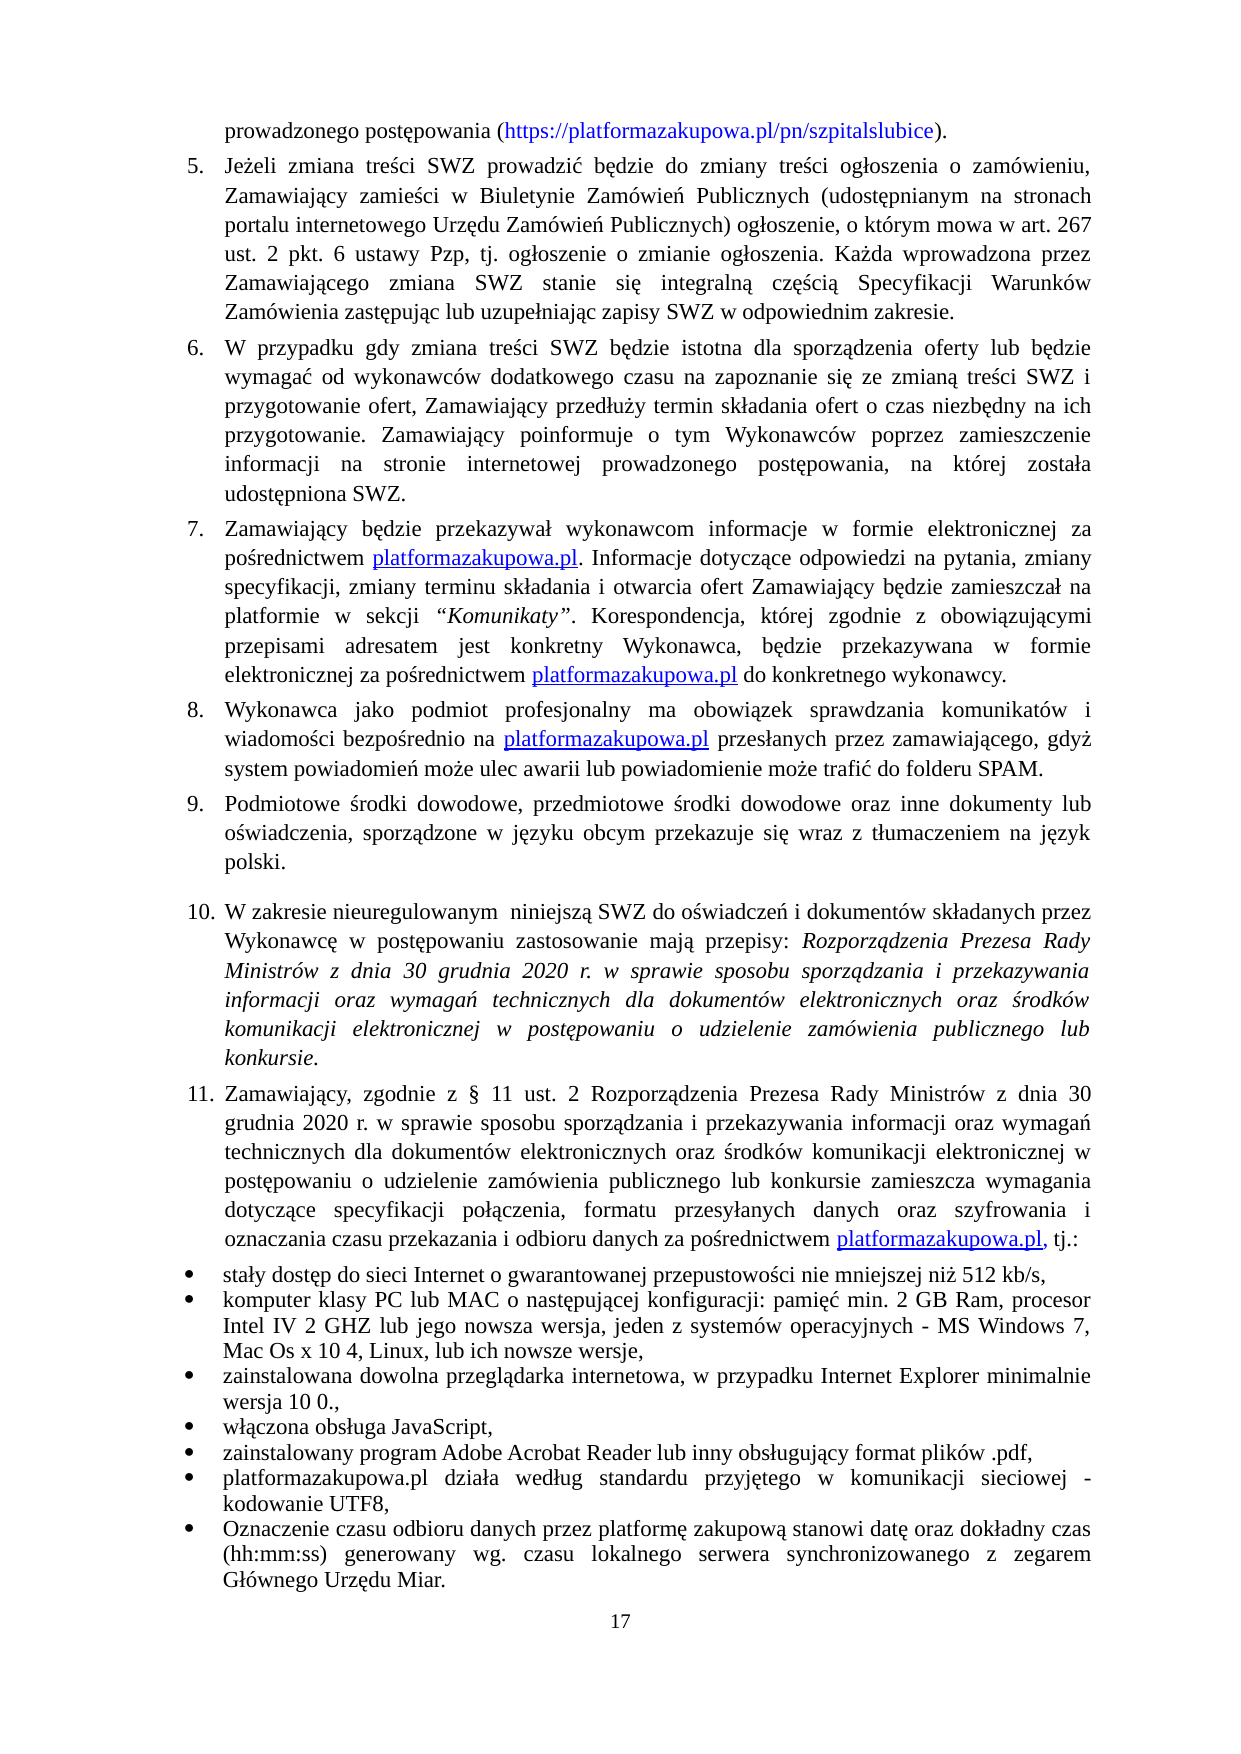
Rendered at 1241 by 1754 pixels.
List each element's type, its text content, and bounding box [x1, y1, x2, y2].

list platformazakupowa.pl działa według standardu przyjętego w komunikacji sieciowej - kodowanie UTF8, [185, 1465, 1093, 1516]
list Zamawiający, zgodnie z § 11 ust. 2 Rozporządzenia Prezesa Rady Ministrów z dnia 30 grudnia 2020 r. w sprawie sposobu sporządzania i przekazywania informacji oraz wymagań technicznych dla dokumentów elektronicznych oraz środków komunikacji elektronicznej w postępowaniu o udzielenie zamówienia publicznego lub konkursie zamieszcza wymagania dotyczące specyfikacji połączenia, formatu przesyłanych danych oraz szyfrowania i oznaczania czasu przekazania i odbioru danych za pośrednictwem platformazakupowa.pl, tj.: [187, 1081, 1093, 1252]
list W zakresie nieuregulowanym niniejszą SWZ do oświadczeń i dokumentów składanych przez Wykonawcę w postępowaniu zastosowanie mają przepisy: Rozporządzenia Prezesa Rady Ministrów z dnia 30 grudnia 2020 r. w sprawie sposobu sporządzania i przekazywania informacji oraz wymagań technicznych dla dokumentów elektronicznych oraz środków komunikacji elektronicznej w postępowaniu o udzielenie zamówienia publicznego lub konkursie. [187, 899, 1093, 1071]
list Wykonawca jako podmiot profesjonalny ma obowiązek sprawdzania komunikatów i wiadomości bezpośrednio na platformazakupowa.pl przesłanych przez zamawiającego, gdyż system powiadomień może ulec awarii lub powiadomienie może trafić do folderu SPAM. [187, 697, 1093, 781]
list Podmiotowe środki dowodowe, przedmiotowe środki dowodowe oraz inne dokumenty lub oświadczenia, sporządzone w języku obcym przekazuje się wraz z tłumaczeniem na język polski. [187, 791, 1093, 875]
list zainstalowany program Adobe Acrobat Reader lub inny obsługujący format plików .pdf, [185, 1440, 1093, 1465]
list Zamawiający będzie przekazywał wykonawcom informacje w formie elektronicznej za pośrednictwem platformazakupowa.pl. Informacje dotyczące odpowiedzi na pytania, zmiany specyfikacji, zmiany terminu składania i otwarcia ofert Zamawiający będzie zamieszczał na platformie w sekcji “Komunikaty”. Korespondencja, której zgodnie z obowiązującymi przepisami adresatem jest konkretny Wykonawca, będzie przekazywana w formie elektronicznej za pośrednictwem platformazakupowa.pl do konkretnego wykonawcy. [187, 516, 1093, 687]
list W przypadku gdy zmiana treści SWZ będzie istotna dla sporządzenia oferty lub będzie wymagać od wykonawców dodatkowego czasu na zapoznanie się ze zmianą treści SWZ i przygotowanie ofert, Zamawiający przedłuży termin składania ofert o czas niezbędny na ich przygotowanie. Zamawiający poinformuje o tym Wykonawców poprzez zamieszczenie informacji na stronie internetowej prowadzonego postępowania, na której została udostępniona SWZ. [187, 335, 1093, 506]
list Oznaczenie czasu odbioru danych przez platformę zakupową stanowi datę oraz dokładny czas (hh:mm:ss) generowany wg. czasu lokalnego serwera synchronizowanego z zegarem Głównego Urzędu Miar. [185, 1516, 1093, 1592]
list włączona obsługa JavaScript, [185, 1414, 1093, 1440]
list zainstalowana dowolna przeglądarka internetowa, w przypadku Internet Explorer minimalnie wersja 10 0., [185, 1363, 1093, 1414]
list prowadzonego postępowania (https://platformazakupowa.pl/pn/szpitalslubice). [187, 118, 1093, 143]
list Jeżeli zmiana treści SWZ prowadzić będzie do zmiany treści ogłoszenia o zamówieniu, Zamawiający zamieści w Biuletynie Zamówień Publicznych (udostępnianym na stronach portalu internetowego Urzędu Zamówień Publicznych) ogłoszenie, o którym mowa w art. 267 ust. 2 pkt. 6 ustawy Pzp, tj. ogłoszenie o zmianie ogłoszenia. Każda wprowadzona przez Zamawiającego zmiana SWZ stanie się integralną częścią Specyfikacji Warunków Zamówienia zastępując lub uzupełniając zapisy SWZ w odpowiednim zakresie. [187, 153, 1093, 325]
list komputer klasy PC lub MAC o następującej konfiguracji: pamięć min. 2 GB Ram, procesor Intel IV 2 GHZ lub jego nowsza wersja, jeden z systemów operacyjnych - MS Windows 7, Mac Os x 10 4, Linux, lub ich nowsze wersje, [185, 1287, 1093, 1363]
list stały dostęp do sieci Internet o gwarantowanej przepustowości nie mniejszej niż 512 kb/s, [185, 1262, 1093, 1287]
